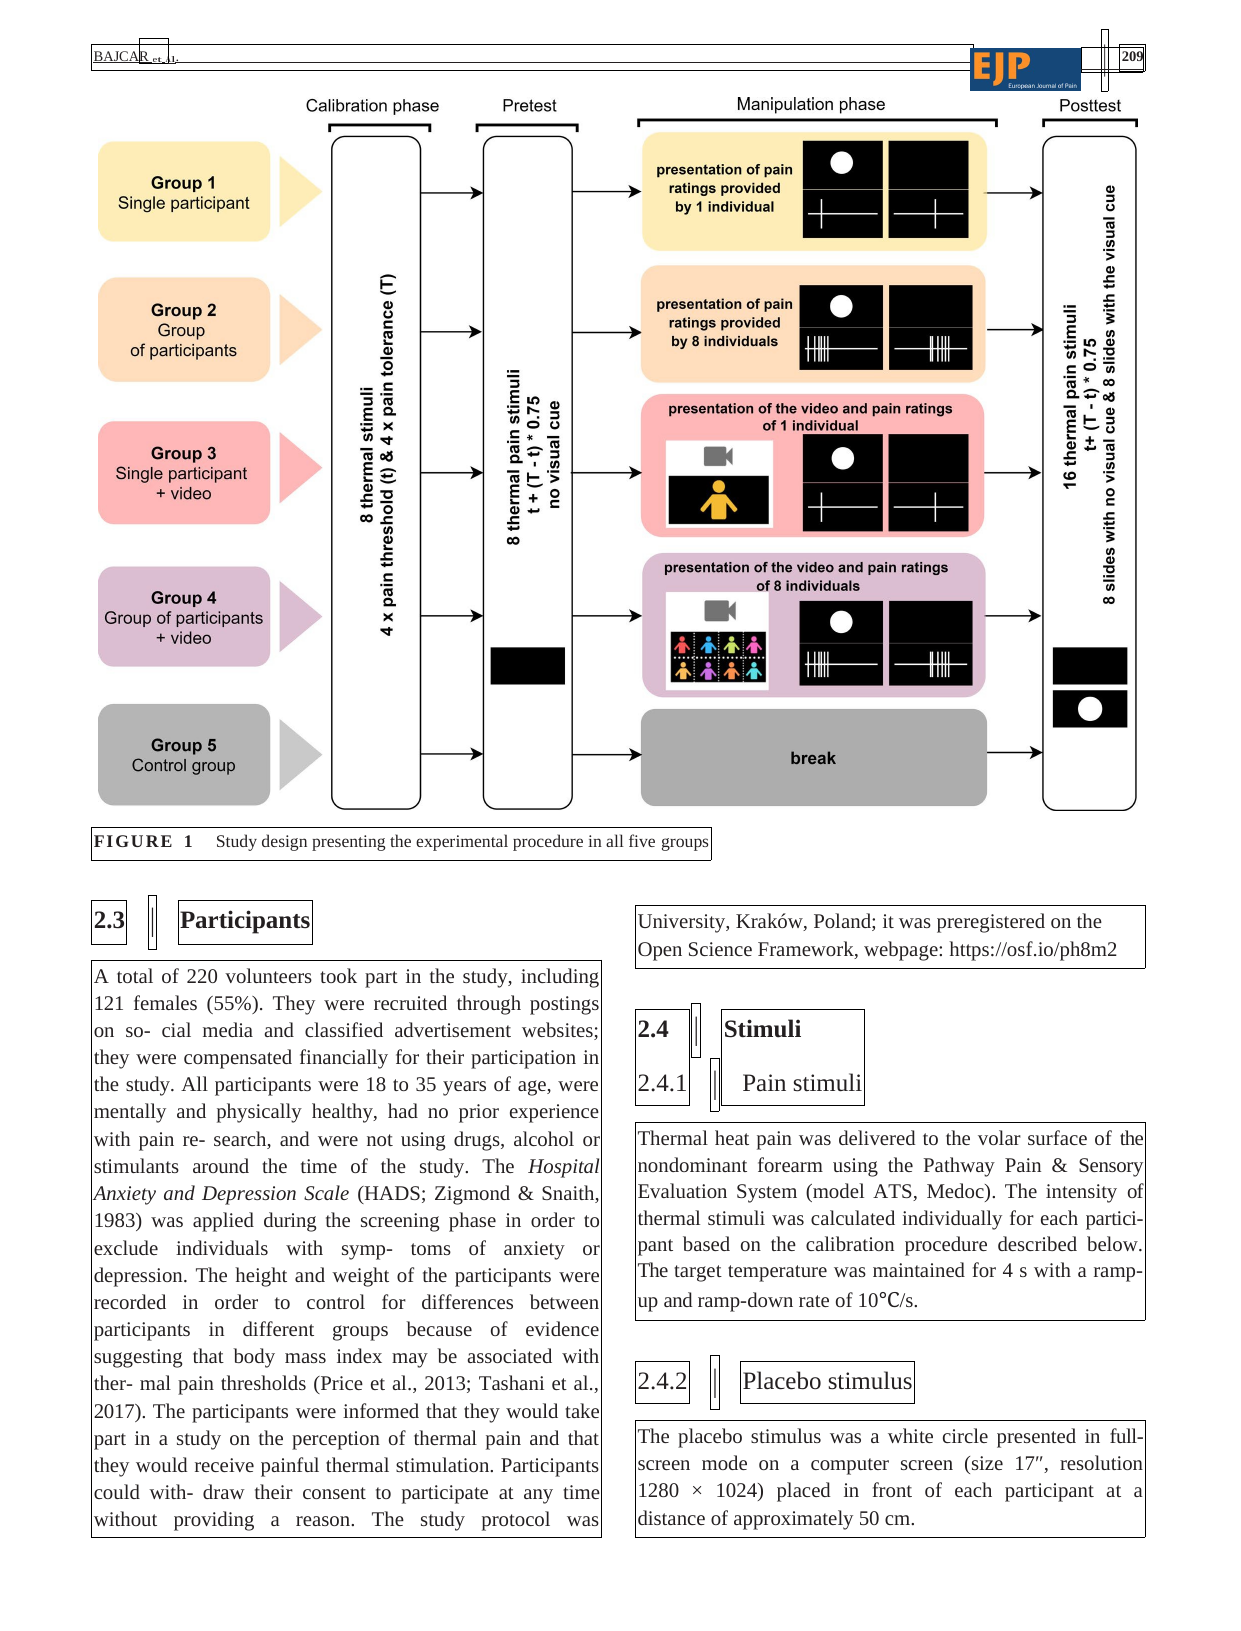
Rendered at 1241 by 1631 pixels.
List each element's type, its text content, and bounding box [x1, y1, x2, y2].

text 2.4.2 [637, 1366, 689, 1394]
text BAJCAR et Al. [93, 47, 139, 62]
text | [712, 1361, 719, 1398]
text A total of 220 volunteers took part in the study, including 121 females (55%). They were recruited through postings on so- cial media and classified advertisement websites; they were compensated financially for their participation in the study. All participants were 18 to 35 years of age, were mentally and physically healthy, had no prior experience with pain re- search, and were not using drugs, alcohol or stimulants around the time of the study. The Hospital Anxiety and Depression Scale (HADS; Zigmond & Snaith, 1983) was applied during the screening phase in order to exclude individuals with symp- toms of anxiety or depression. The height and weight of the participants were recorded in order to control for differences between participants in different groups because of evidence suggesting that body mass index may be associated with ther- mal pain thresholds (Price et al., 2013; Tashani et al., 2017). The participants were informed that they would take part in a study on the perception of thermal pain and that they would receive painful thermal stimulation. Participants could with- draw their consent to participate at any time without providing a reason. The study protocol was accepted by the Research Ethics Committee at the Institute of Psychology, Jagiellonian [93, 963, 600, 1537]
text BAJCAR et Al. [169, 47, 973, 63]
text 209 [1122, 48, 1143, 64]
text | [693, 1009, 700, 1046]
text | [150, 901, 156, 938]
text Placebo stimulus [742, 1366, 914, 1394]
text 2.4.1 [637, 1068, 689, 1097]
text 2.3 [93, 905, 126, 934]
text University, Kraków, Poland; it was preregistered on the Open Science Framework, webpage: https://osf.io/ph8m2 [637, 909, 1145, 961]
picture [98, 97, 1138, 811]
text BAJCAR et Al. [140, 47, 168, 63]
text | [1103, 36, 1108, 47]
text The placebo stimulus was a white circle presented in full- screen mode on a computer screen (size 17″, resolution 1280 × 1024) placed in front of each participant at a distance of approximately 50 cm. [637, 1424, 1143, 1529]
text Stimuli [723, 1014, 864, 1043]
picture [970, 48, 1081, 91]
text 2.4 [637, 1014, 689, 1043]
text Pain stimuli [742, 1068, 864, 1097]
text Thermal heat pain was delivered to the volar surface of the nondominant forearm using the Pathway Pain & Sensory Evaluation System (model ATS, Medoc). The intensity of thermal stimuli was calculated individually for each partici- pant based on the calibration procedure described below. The target temperature was maintained for 4 s with a ramp-up and ramp-down rate of 10℃/s. [637, 1126, 1143, 1314]
text Participants [180, 905, 312, 934]
text | [712, 1063, 719, 1100]
text FIGURE 1 Study design presenting the experimental procedure in all five groups [93, 831, 711, 852]
